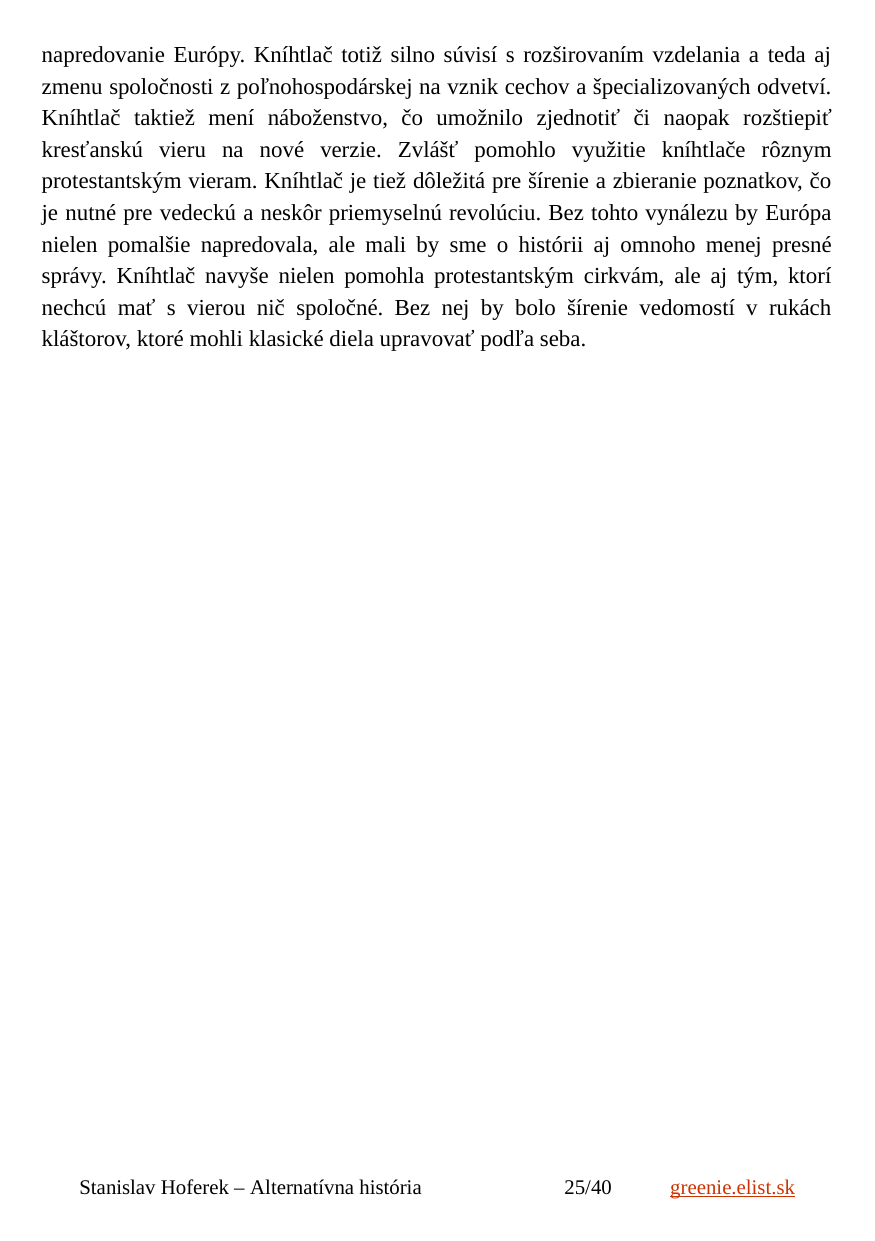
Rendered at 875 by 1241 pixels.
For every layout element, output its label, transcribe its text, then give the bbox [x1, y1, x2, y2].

text napredovanie Európy. Kníhtlač totiž silno súvisí s rozširovaním vzdelania a teda aj zmenu spoločnosti z poľnohospodárskej na vznik cechov a špecializovaných odvetví. Kníhtlač taktiež mení náboženstvo, čo umožnilo zjednotiť či naopak rozštiepiť kresťanskú vieru na nové verzie. Zvlášť pomohlo využitie kníhtlače rôznym protestantským vieram. Kníhtlač je tiež dôležitá pre šírenie a zbieranie poznatkov, čo je nutné pre vedeckú a neskôr priemyselnú revolúciu. Bez tohto vynálezu by Európa nielen pomalšie napredovala, ale mali by sme o histórii aj omnoho menej presné správy. Kníhtlač navyše nielen pomohla protestantským cirkvám, ale aj tým, ktorí nechcú mať s vierou nič spoločné. Bez nej by bolo šírenie vedomostí v rukách kláštorov, ktoré mohli klasické diela upravovať podľa seba. [41, 41, 833, 352]
